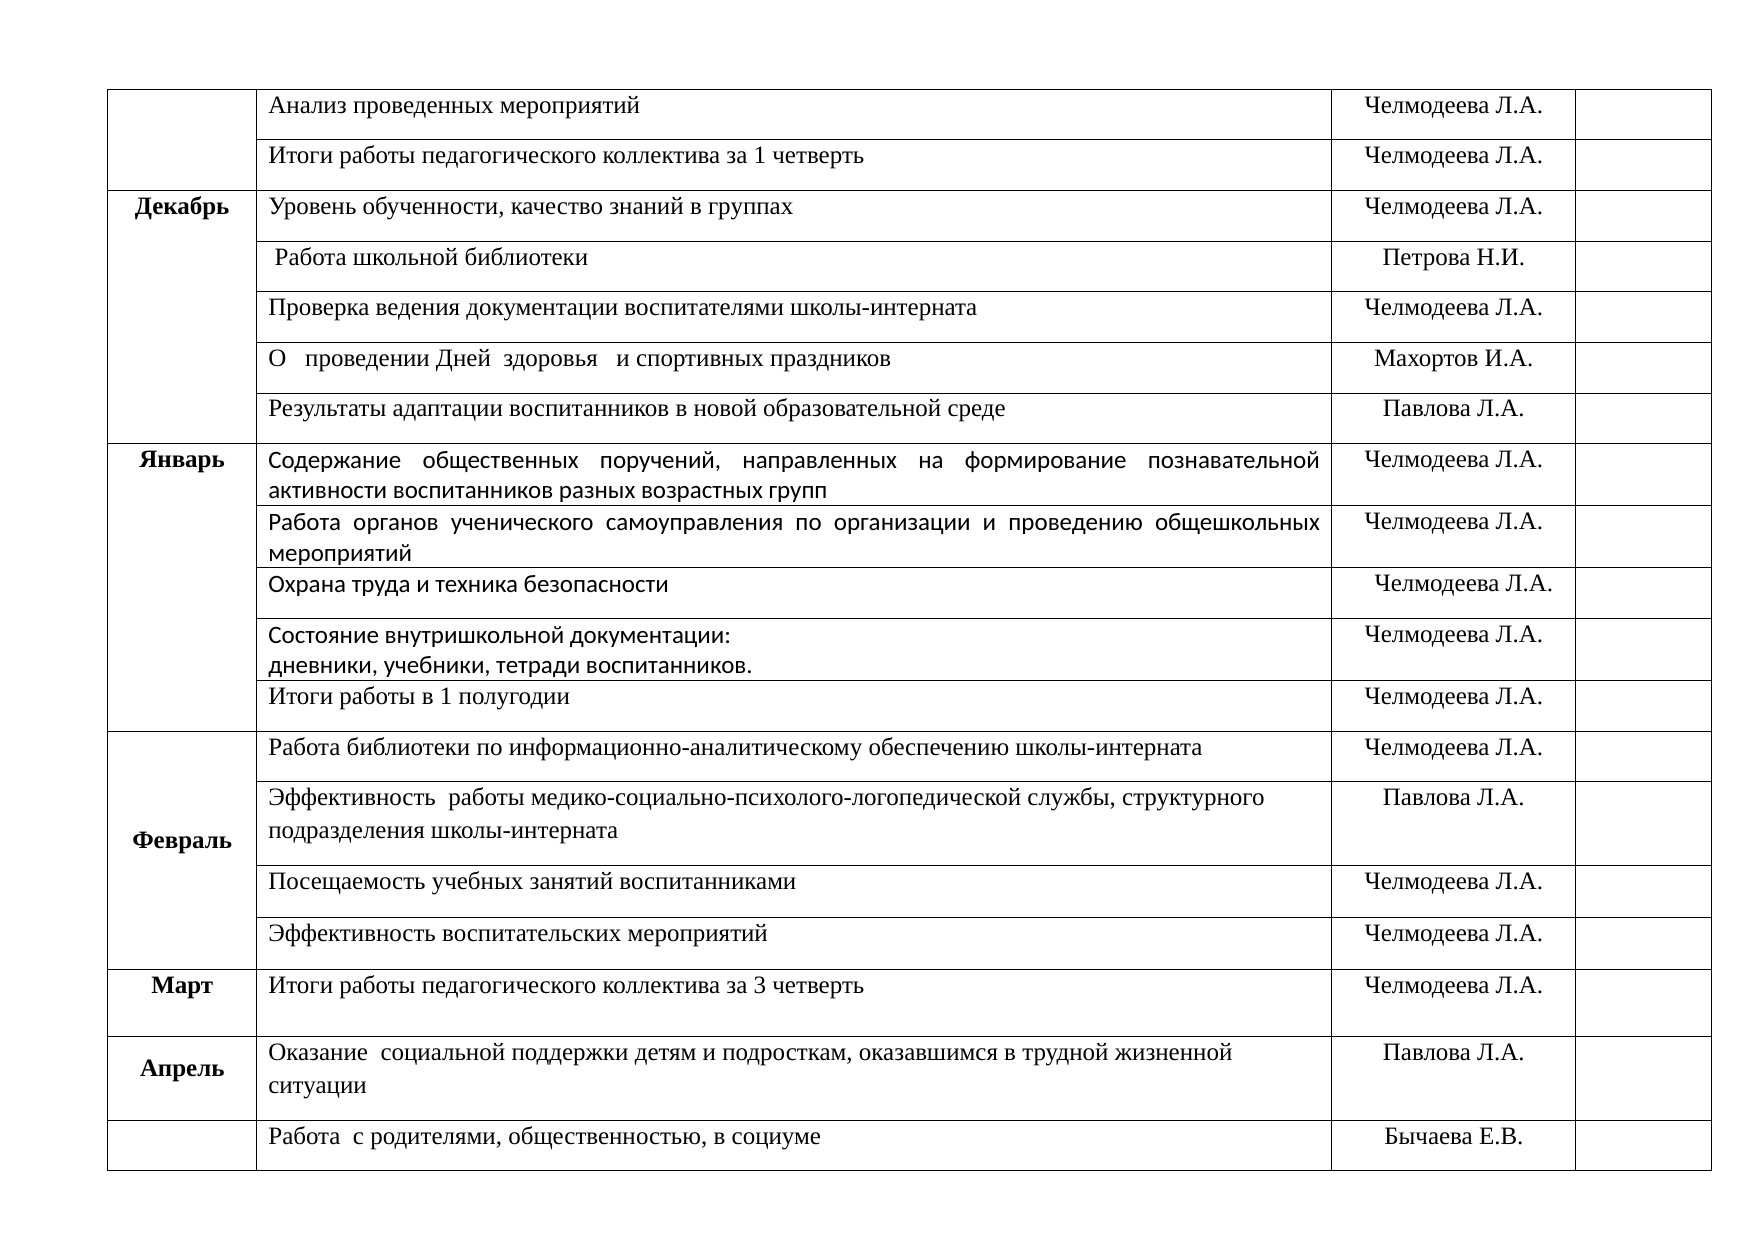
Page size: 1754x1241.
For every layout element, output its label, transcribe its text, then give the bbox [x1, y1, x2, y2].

table_cell Итоги работы педагогического коллектива за 3 четверть [257, 970, 1331, 1036]
table_cell Челмодеева Л.А. [1332, 918, 1575, 969]
table_cell Охрана труда и техника безопасности [257, 568, 1331, 618]
table_cell Челмодеева Л.А. [1332, 619, 1575, 680]
table_cell Содержание общественных поручений, направленных на формирование познавательной активности воспитанников разных возрастных групп [257, 444, 1331, 505]
table_cell [1576, 191, 1711, 241]
table_cell [1576, 444, 1711, 505]
table_cell Посещаемость учебных занятий воспитанниками [257, 866, 1331, 917]
table_cell Павлова Л.А. [1332, 394, 1575, 443]
table_cell Март [108, 970, 256, 1036]
table_cell [1576, 90, 1711, 139]
table_cell [1576, 970, 1711, 1036]
table_cell Работа органов ученического самоуправления по организации и проведению общешкольных мероприятий [257, 506, 1331, 567]
table_cell Челмодеева Л.А. [1332, 681, 1575, 731]
table_cell [1576, 506, 1711, 567]
table_cell [1576, 394, 1711, 443]
table_cell Петрова Н.И. [1332, 242, 1575, 291]
table_cell Апрель [108, 1037, 256, 1120]
table_cell [1576, 242, 1711, 291]
table_cell Работа школьной библиотеки [257, 242, 1331, 291]
table_cell Челмодеева Л.А. [1332, 866, 1575, 917]
table_cell Проверка ведения документации воспитателями школы-интерната [257, 292, 1331, 342]
table_cell Бычаева Е.В. [1332, 1121, 1575, 1170]
table_cell Итоги работы педагогического коллектива за 1 четверть [257, 140, 1331, 190]
table_cell [1576, 1121, 1711, 1170]
table_cell Февраль [108, 732, 256, 969]
table_cell Эффективность воспитательских мероприятий [257, 918, 1331, 969]
table_cell Оказание социальной поддержки детям и подросткам, оказавшимся в трудной жизненной ситуации [257, 1037, 1331, 1120]
table_cell Челмодеева Л.А. [1332, 506, 1575, 567]
table_cell О проведении Дней здоровья и спортивных праздников [257, 343, 1331, 392]
table_cell [1576, 140, 1711, 190]
table_cell Челмодеева Л.А. [1332, 732, 1575, 781]
table_cell Павлова Л.А. [1332, 782, 1575, 865]
table_cell Челмодеева Л.А. [1332, 140, 1575, 190]
table_cell [1576, 619, 1711, 680]
table_cell Итоги работы в 1 полугодии [257, 681, 1331, 731]
table_cell [1576, 918, 1711, 969]
table_cell Январь [108, 444, 256, 731]
table_cell Уровень обученности, качество знаний в группах [257, 191, 1331, 241]
table_cell [1576, 568, 1711, 618]
table_cell Павлова Л.А. [1332, 1037, 1575, 1120]
table_cell Состояние внутришкольной документации: дневники, учебники, тетради воспитанников. [257, 619, 1331, 680]
table_cell Челмодеева Л.А. [1332, 970, 1575, 1036]
table_cell Челмодеева Л.А. [1332, 444, 1575, 505]
table_cell Декабрь [108, 191, 256, 443]
table_cell [1576, 343, 1711, 392]
table_cell Махортов И.А. [1332, 343, 1575, 392]
table_cell Результаты адаптации воспитанников в новой образовательной среде [257, 394, 1331, 443]
table_cell [108, 1121, 256, 1170]
table_cell Работа библиотеки по информационно-аналитическому обеспечению школы-интерната [257, 732, 1331, 781]
table_cell Челмодеева Л.А. [1332, 292, 1575, 342]
table_cell [1576, 292, 1711, 342]
table_cell Челмодеева Л.А. [1332, 191, 1575, 241]
table_cell [1576, 732, 1711, 781]
table_cell Челмодеева Л.А. [1332, 568, 1575, 618]
table_cell Работа с родителями, общественностью, в социуме [257, 1121, 1331, 1170]
table_cell [1576, 866, 1711, 917]
table_cell Анализ проведенных мероприятий [257, 90, 1331, 139]
table_cell [1576, 782, 1711, 865]
table_cell [1576, 681, 1711, 731]
table_cell [1576, 1037, 1711, 1120]
table_cell Эффективность работы медико-социально-психолого-логопедической службы, структурного подразделения школы-интерната [257, 782, 1331, 865]
table_cell [108, 90, 256, 190]
table_cell Челмодеева Л.А. [1332, 90, 1575, 139]
